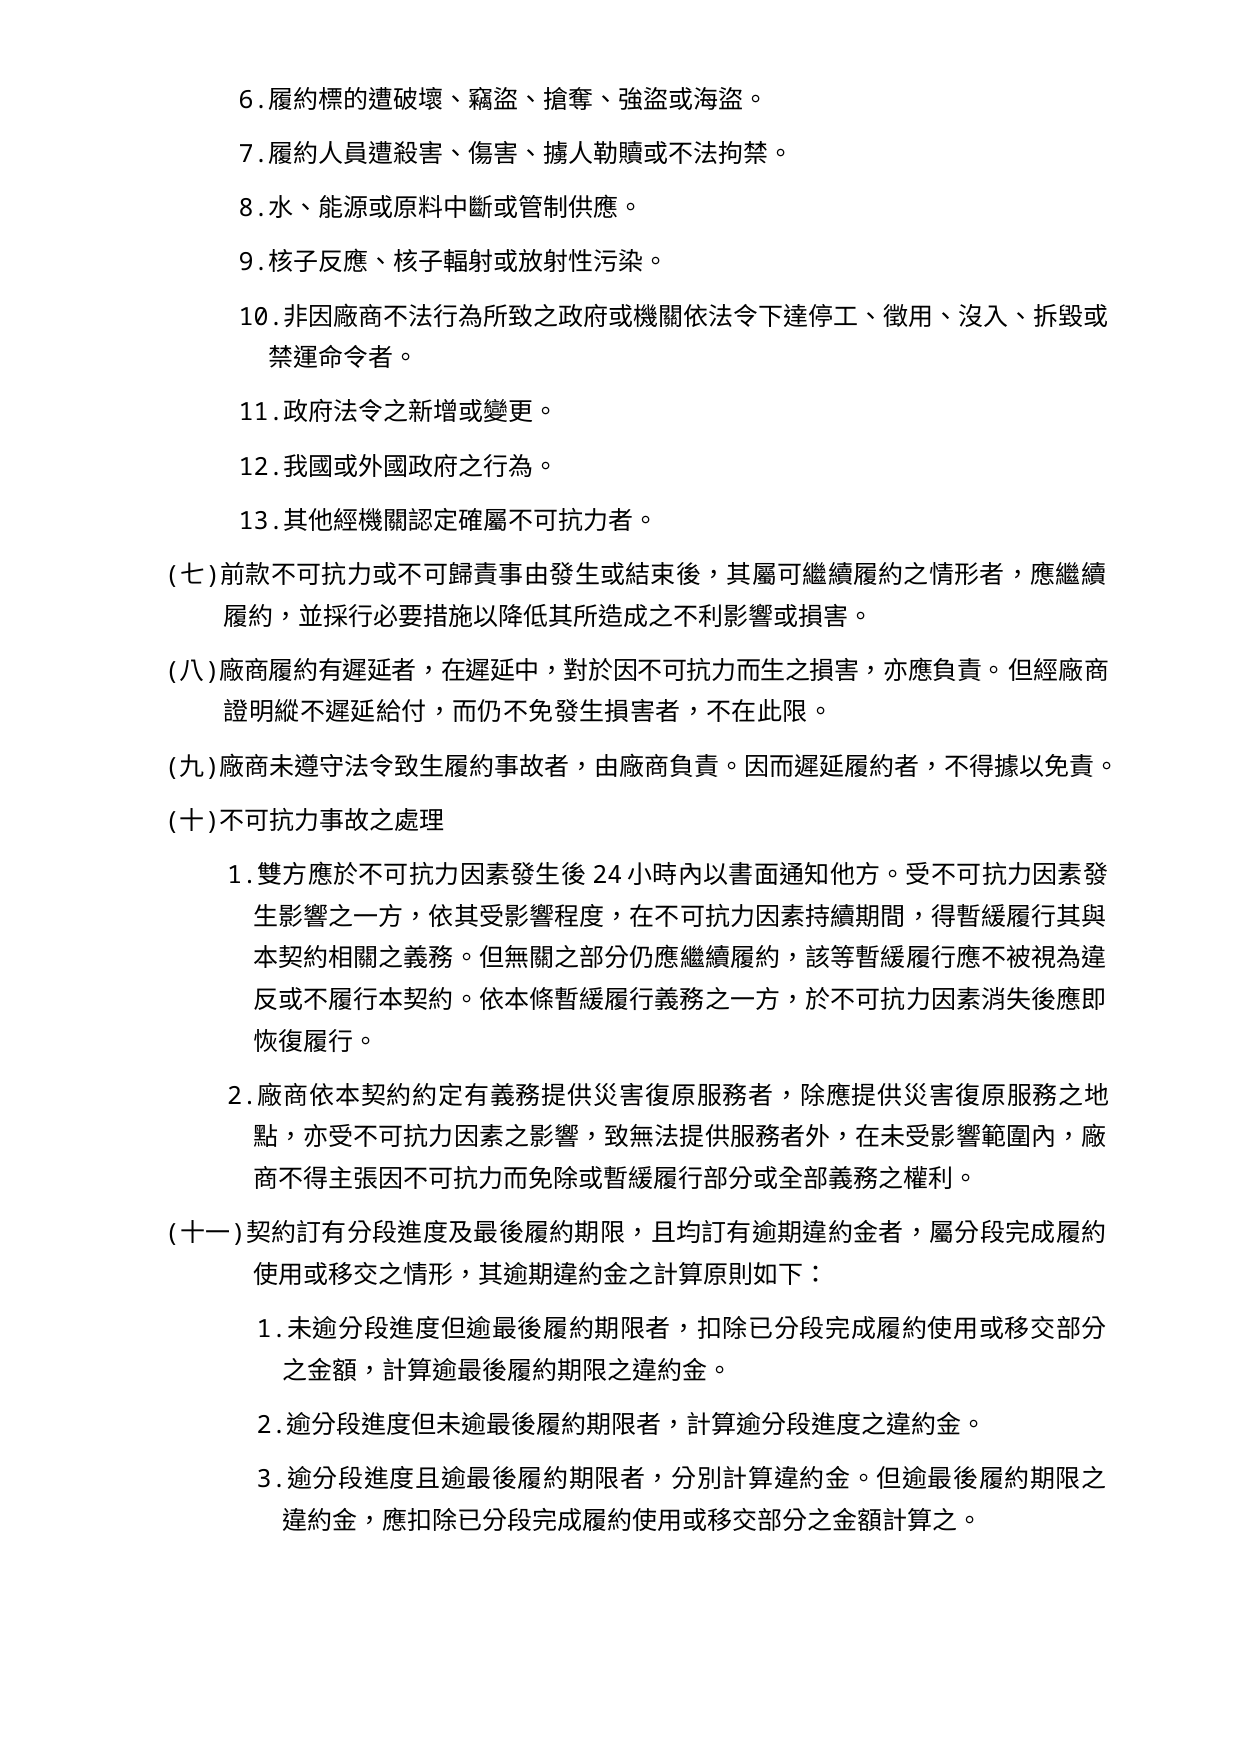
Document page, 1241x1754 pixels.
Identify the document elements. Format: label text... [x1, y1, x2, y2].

text 3.逾分段進度且逾最後履約期限者，分別計算違約金。但逾最後履約期限之違約金，應扣除已分段完成履約使用或移交部分之金額計算之。 [256, 1454, 1109, 1537]
text 7.履約人員遭殺害、傷害、擄人勒贖或不法拘禁。 [238, 129, 1109, 171]
text 1.雙方應於不可抗力因素發生後24小時內以書面通知他方。受不可抗力因素發生影響之一方，依其受影響程度，在不可抗力因素持續期間，得暫緩履行其與本契約相關之義務。但無關之部分仍應繼續履約，該等暫緩履行應不被視為違反或不履行本契約。依本條暫緩履行義務之一方，於不可抗力因素消失後應即恢復履行。 [227, 850, 1109, 1058]
text 6.履約標的遭破壞、竊盜、搶奪、強盜或海盜。 [238, 75, 1109, 117]
text 9.核子反應、核子輻射或放射性污染。 [238, 237, 1109, 279]
text 11.政府法令之新增或變更。 [238, 387, 1109, 429]
text (九)廠商未遵守法令致生履約事故者，由廠商負責。因而遲延履約者，不得據以免責。 [164, 742, 1109, 783]
text (八)廠商履約有遲延者，在遲延中，對於因不可抗力而生之損害，亦應負責。但經廠商證明縱不遲延給付，而仍不免發生損害者，不在此限。 [164, 646, 1109, 729]
text 13.其他經機關認定確屬不可抗力者。 [238, 496, 1109, 537]
text 10.非因廠商不法行為所致之政府或機關依法令下達停工、徵用、沒入、拆毀或禁運命令者。 [238, 292, 1109, 375]
text 2.逾分段進度但未逾最後履約期限者，計算逾分段進度之違約金。 [256, 1400, 1109, 1442]
text 1.未逾分段進度但逾最後履約期限者，扣除已分段完成履約使用或移交部分之金額，計算逾最後履約期限之違約金。 [256, 1304, 1109, 1387]
text 8.水、能源或原料中斷或管制供應。 [238, 183, 1109, 225]
text (十一)契約訂有分段進度及最後履約期限，且均訂有逾期違約金者，屬分段完成履約使用或移交之情形，其逾期違約金之計算原則如下： [164, 1208, 1109, 1292]
text 2.廠商依本契約約定有義務提供災害復原服務者，除應提供災害復原服務之地點，亦受不可抗力因素之影響，致無法提供服務者外，在未受影響範圍內，廠商不得主張因不可抗力而免除或暫緩履行部分或全部義務之權利。 [227, 1071, 1109, 1196]
text (七)前款不可抗力或不可歸責事由發生或結束後，其屬可繼續履約之情形者，應繼續履約，並採行必要措施以降低其所造成之不利影響或損害。 [164, 550, 1109, 633]
text (十)不可抗力事故之處理 [164, 796, 1109, 837]
text 12.我國或外國政府之行為。 [238, 442, 1109, 483]
